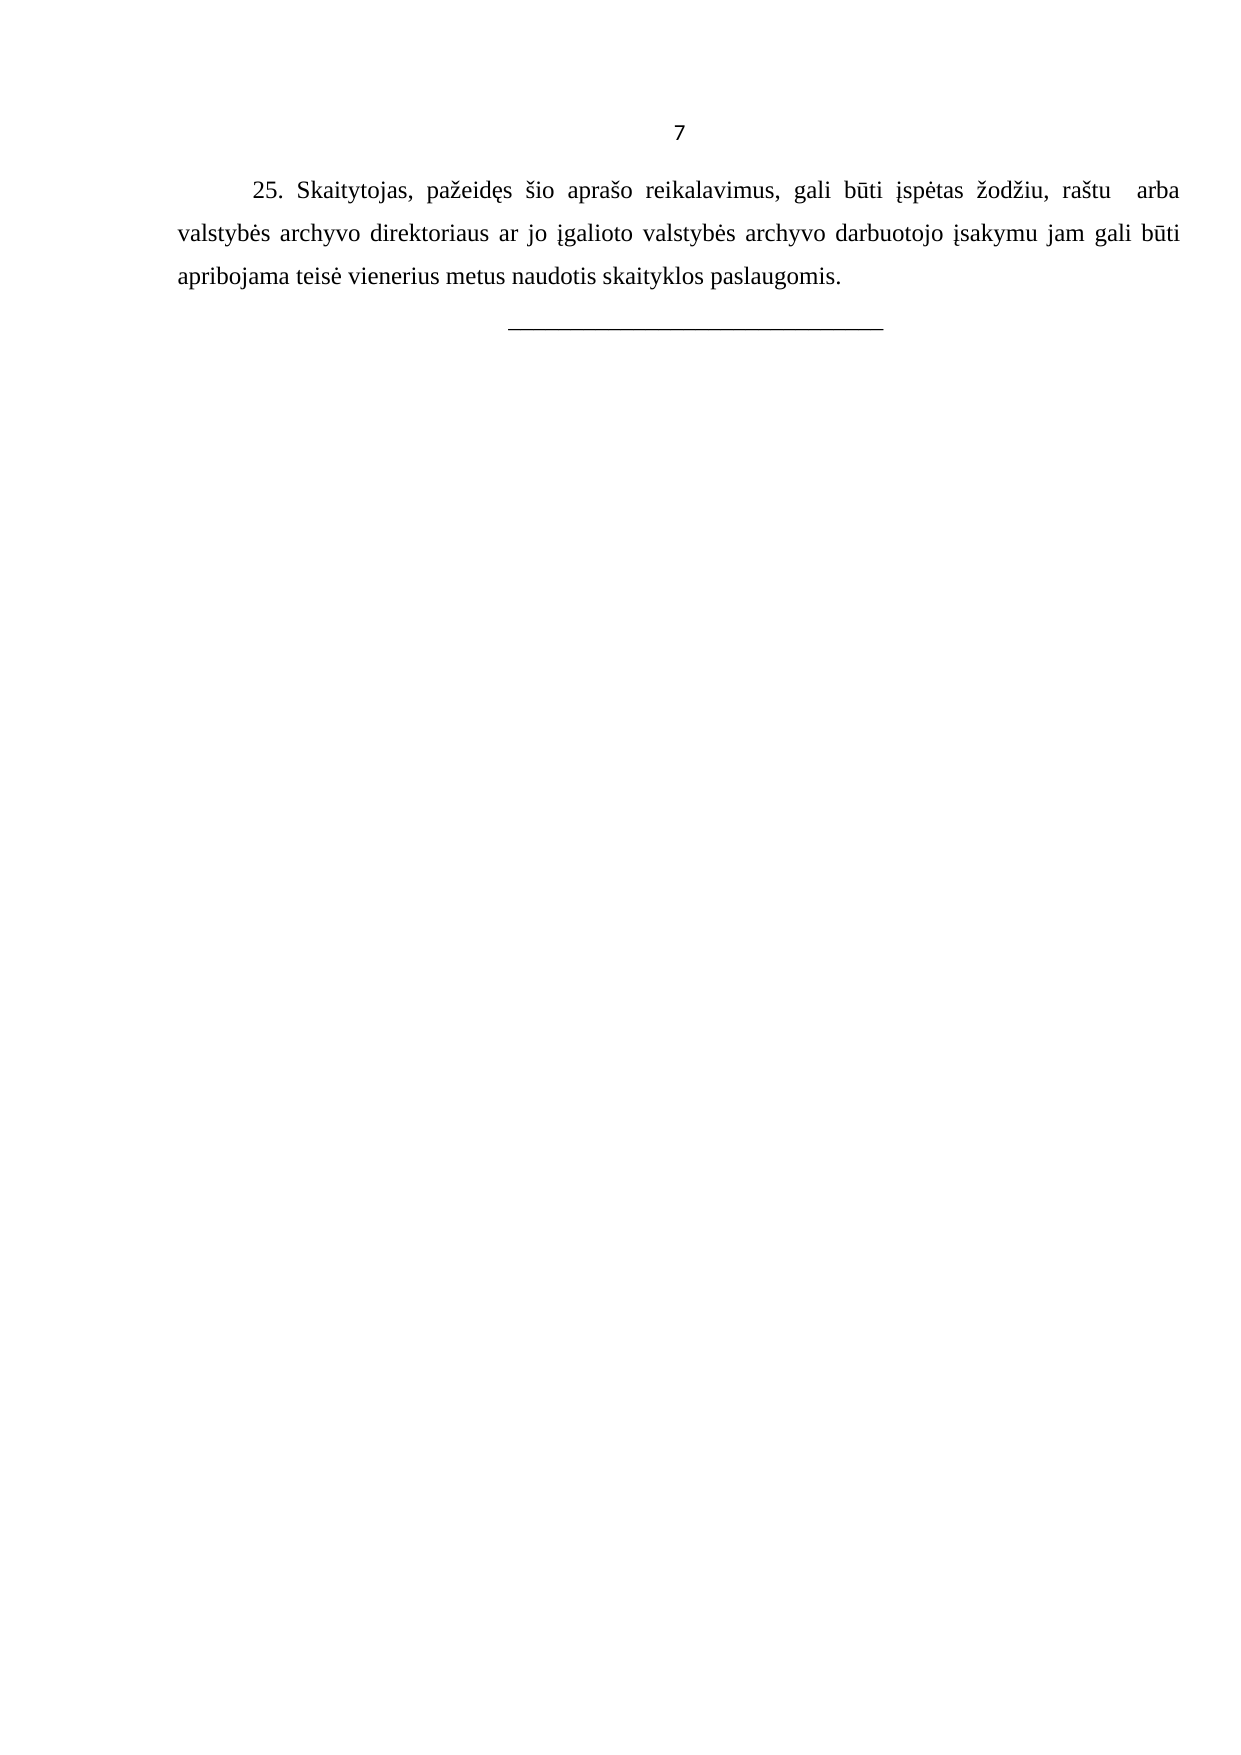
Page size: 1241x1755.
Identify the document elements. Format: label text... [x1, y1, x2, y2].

text 25. Skaitytojas, pažeidęs šio aprašo reikalavimus, gali būti įspėtas žodžiu, raštu arba valstybės archyvo direktoriaus ar jo įgalioto valstybės archyvo darbuotojo įsakymu jam gali būti apribojama teisė vienerius metus naudotis skaityklos paslaugomis. [177, 175, 1181, 290]
text ______________________________ [177, 304, 1181, 333]
